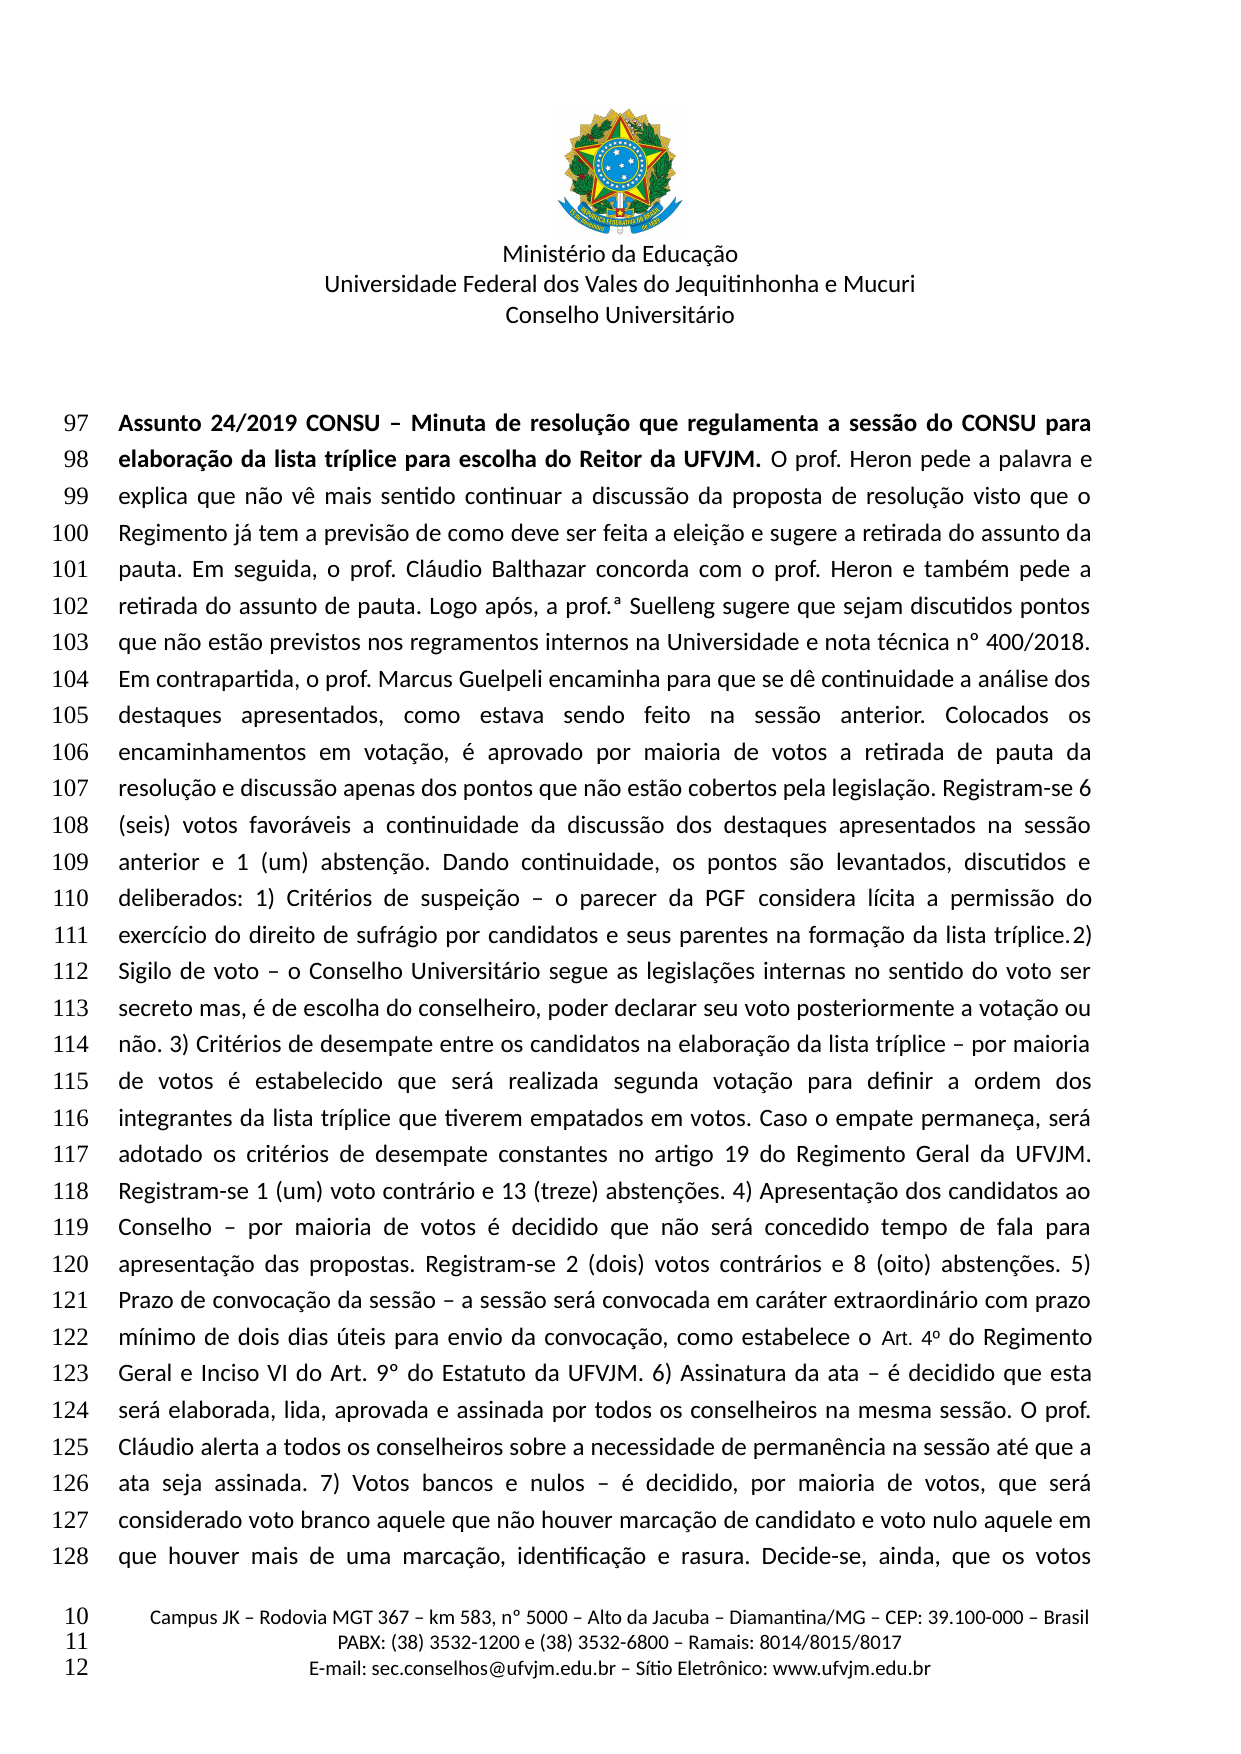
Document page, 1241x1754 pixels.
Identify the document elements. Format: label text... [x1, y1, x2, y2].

picture [553, 105, 687, 238]
text Assunto 24/2019 CONSU – Minuta de resolução que regulamenta a sessão do CONSU para elaboração da lista tríplice para escolha do Reitor da UFVJM. O prof. Heron pede a palavra e explica que não vê mais sentido continuar a discussão da proposta de resolução visto que o Regimento já tem a previsão de como deve ser feita a eleição e sugere a retirada do assunto da pauta. Em seguida, o prof. Cláudio Balthazar concorda com o prof. Heron e também pede a retirada do assunto de pauta. Logo após, a prof.ª Suelleng sugere que sejam discutidos pontos que não estão previstos nos regramentos internos na Universidade e nota técnica nº 400/2018. Em contrapartida, o prof. Marcus Guelpeli encaminha para que se dê continuidade a análise dos destaques apresentados, como estava sendo feito na sessão anterior. Colocados os encaminhamentos em votação, é aprovado por maioria de votos a retirada de pauta da resolução e discussão apenas dos pontos que não estão cobertos pela legislação. Registram-se 6 (seis) votos favoráveis a continuidade da discussão dos destaques apresentados na sessão anterior e 1 (um) abstenção. Dando continuidade, os pontos são levantados, discutidos e deliberados: 1) Critérios de suspeição – o parecer da PGF considera lícita a permissão do exercício do direito de sufrágio por candidatos e seus parentes na formação da lista tríplice.2) Sigilo de voto – o Conselho Universitário segue as legislações internas no sentido do voto ser secreto mas, é de escolha do conselheiro, poder declarar seu voto posteriormente a votação ou não. 3) Critérios de desempate entre os candidatos na elaboração da lista tríplice – por maioria de votos é estabelecido que será realizada segunda votação para definir a ordem dos integrantes da lista tríplice que tiverem empatados em votos. Caso o empate permaneça, será adotado os critérios de desempate constantes no artigo 19 do Regimento Geral da UFVJM. Registram-se 1 (um) voto contrário e 13 (treze) abstenções. 4) Apresentação dos candidatos ao Conselho – por maioria de votos é decidido que não será concedido tempo de fala para apresentação das propostas. Registram-se 2 (dois) votos contrários e 8 (oito) abstenções. 5) Prazo de convocação da sessão – a sessão será convocada em caráter extraordinário com prazo mínimo de dois dias úteis para envio da convocação, como estabelece o Art. 4º do Regimento Geral e Inciso VI do Art. 9º do Estatuto da UFVJM. 6) Assinatura da ata – é decidido que esta será elaborada, lida, aprovada e assinada por todos os conselheiros na mesma sessão. O prof. Cláudio alerta a todos os conselheiros sobre a necessidade de permanência na sessão até que a ata seja assinada. 7) Votos bancos e nulos – é decidido, por maioria de votos, que será considerado voto branco aquele que não houver marcação de candidato e voto nulo aquele em que houver mais de uma marcação, identificação e rasura. Decide-se, ainda, que os votos [118, 407, 1093, 1571]
